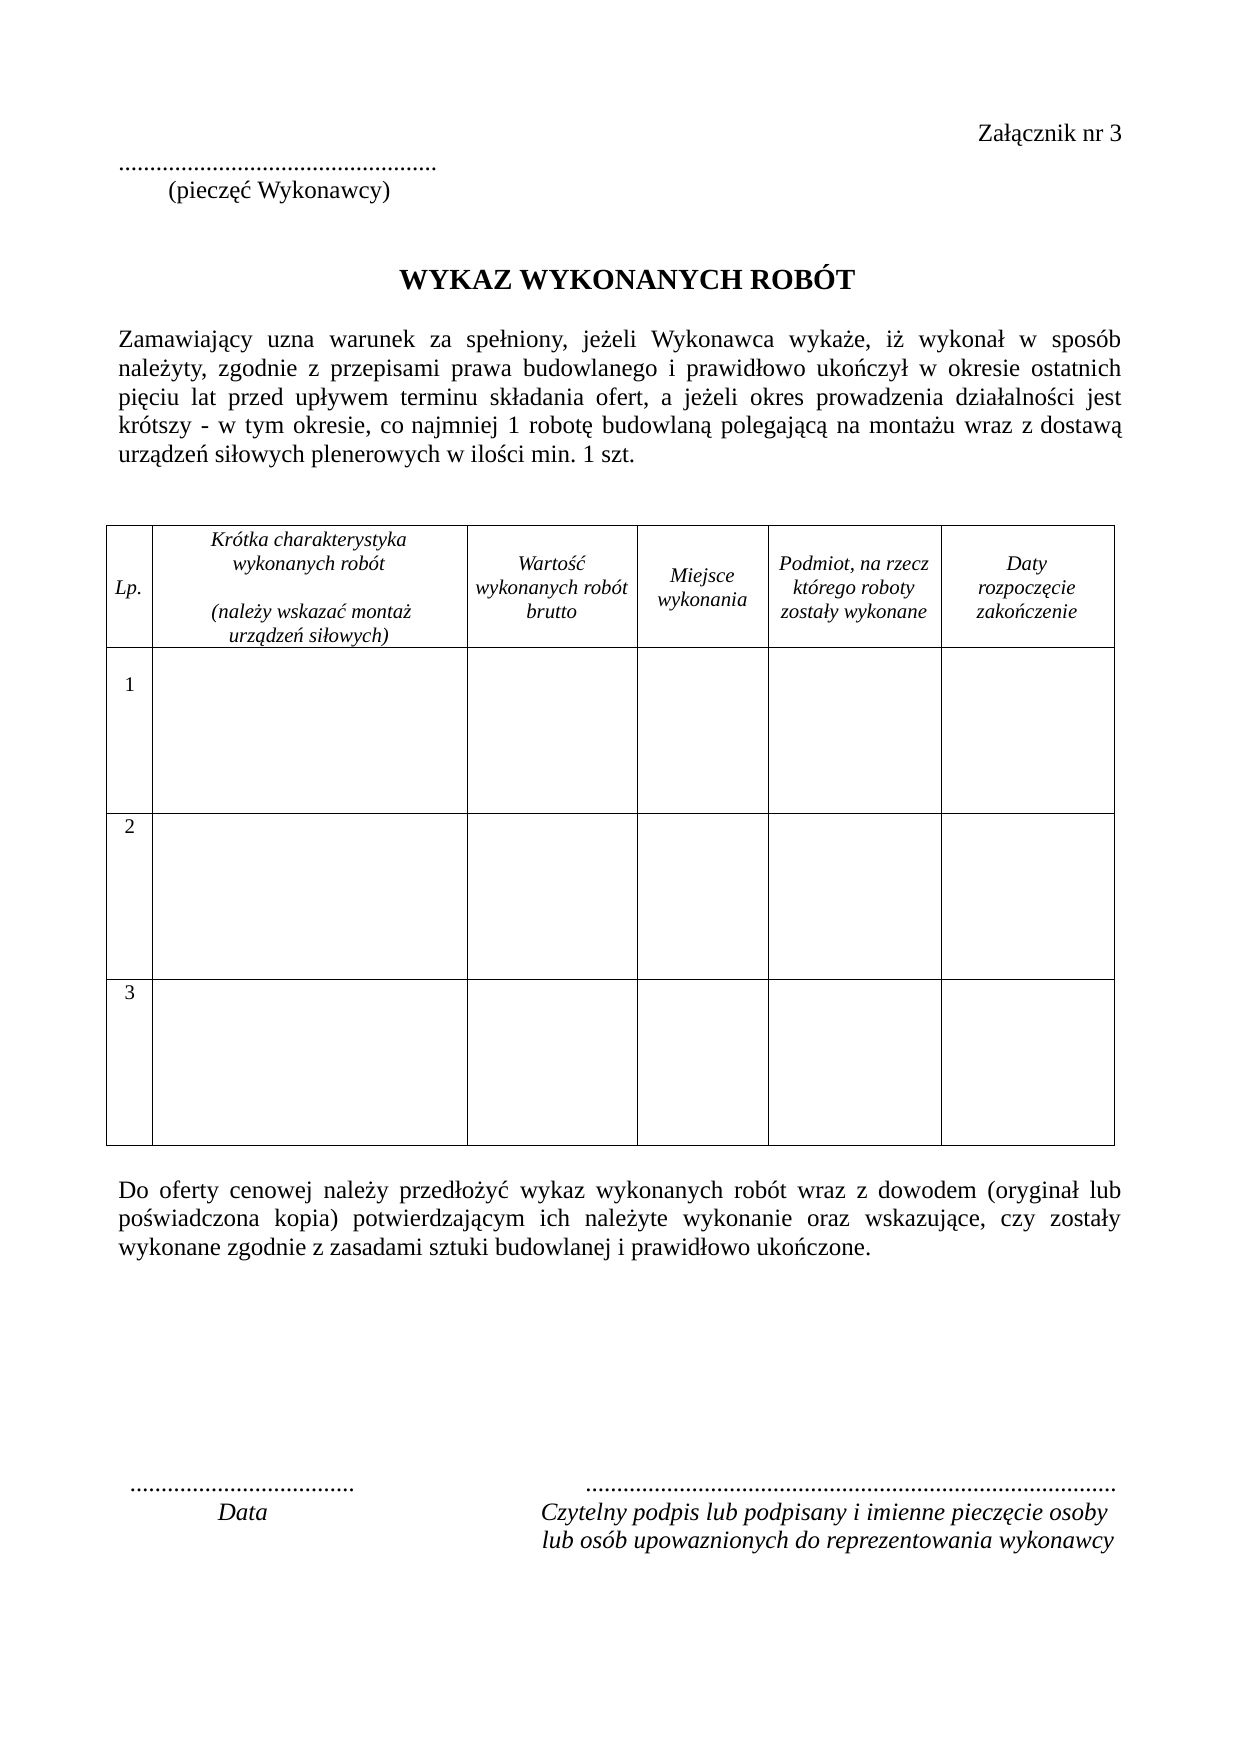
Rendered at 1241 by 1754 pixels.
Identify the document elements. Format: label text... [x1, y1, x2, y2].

table_cell [769, 814, 941, 979]
table_header Daty rozpoczęcie zakończenie [942, 526, 1114, 647]
table_cell [153, 648, 467, 813]
list Zamawiający uzna warunek za spełniony, jeżeli Wykonawca wykaże, iż wykonał w sposób należyty, zgodnie z przepisami prawa budowlanego i prawidłowo ukończył w okresie ostatnich pięciu lat przed upływem terminu składania ofert, a jeżeli okres prowadzenia działalności jest krótszy - w tym okresie, co najmniej 1 robotę budowlaną polegającą na montażu wraz z dostawą urządzeń siłowych plenerowych w ilości min. 1 szt. [118, 324, 1122, 468]
table_cell [638, 980, 768, 1145]
table_cell 2 [107, 814, 152, 979]
table_cell [153, 814, 467, 979]
text Załącznik nr 3 [118, 118, 1122, 147]
table_cell [769, 980, 941, 1145]
table_header Lp. [107, 526, 152, 647]
table_cell 3 [107, 980, 152, 1145]
table_header Wartość wykonanych robót brutto [468, 526, 637, 647]
table_header Podmiot, na rzecz którego roboty zostały wykonane [769, 526, 941, 647]
table_cell [638, 648, 768, 813]
table_header Miejsce wykonania [638, 526, 768, 647]
table_cell [942, 980, 1114, 1145]
table_cell [468, 980, 637, 1145]
table_cell 1 [107, 648, 152, 813]
table_cell [638, 814, 768, 979]
table_header Krótka charakterystyka wykonanych robót (należy wskazać montaż urządzeń siłowych) [153, 526, 467, 647]
table_cell [942, 648, 1114, 813]
table_cell [942, 814, 1114, 979]
table_cell [468, 648, 637, 813]
table_cell [769, 648, 941, 813]
table_header .................................... Data [118, 1462, 369, 1560]
table_header ..................................................................................... Czytelny podpis lub podpisany i imienne pieczęcie osoby lub osób upowaznionych do reprezentowania wykonawcy [370, 1462, 1122, 1560]
text ................................................... [118, 147, 1136, 176]
table_cell [153, 980, 467, 1145]
table_cell [468, 814, 637, 979]
text (pieczęć Wykonawcy) [118, 176, 1136, 204]
text Do oferty cenowej należy przedłożyć wykaz wykonanych robót wraz z dowodem (oryginał lub poświadczona kopia) potwierdzającym ich należyte wykonanie oraz wskazujące, czy zostały wykonane zgodnie z zasadami sztuki budowlanej i prawidłowo ukończone. [118, 1175, 1122, 1261]
text WYKAZ WYKONANYCH ROBÓT [118, 262, 1136, 295]
